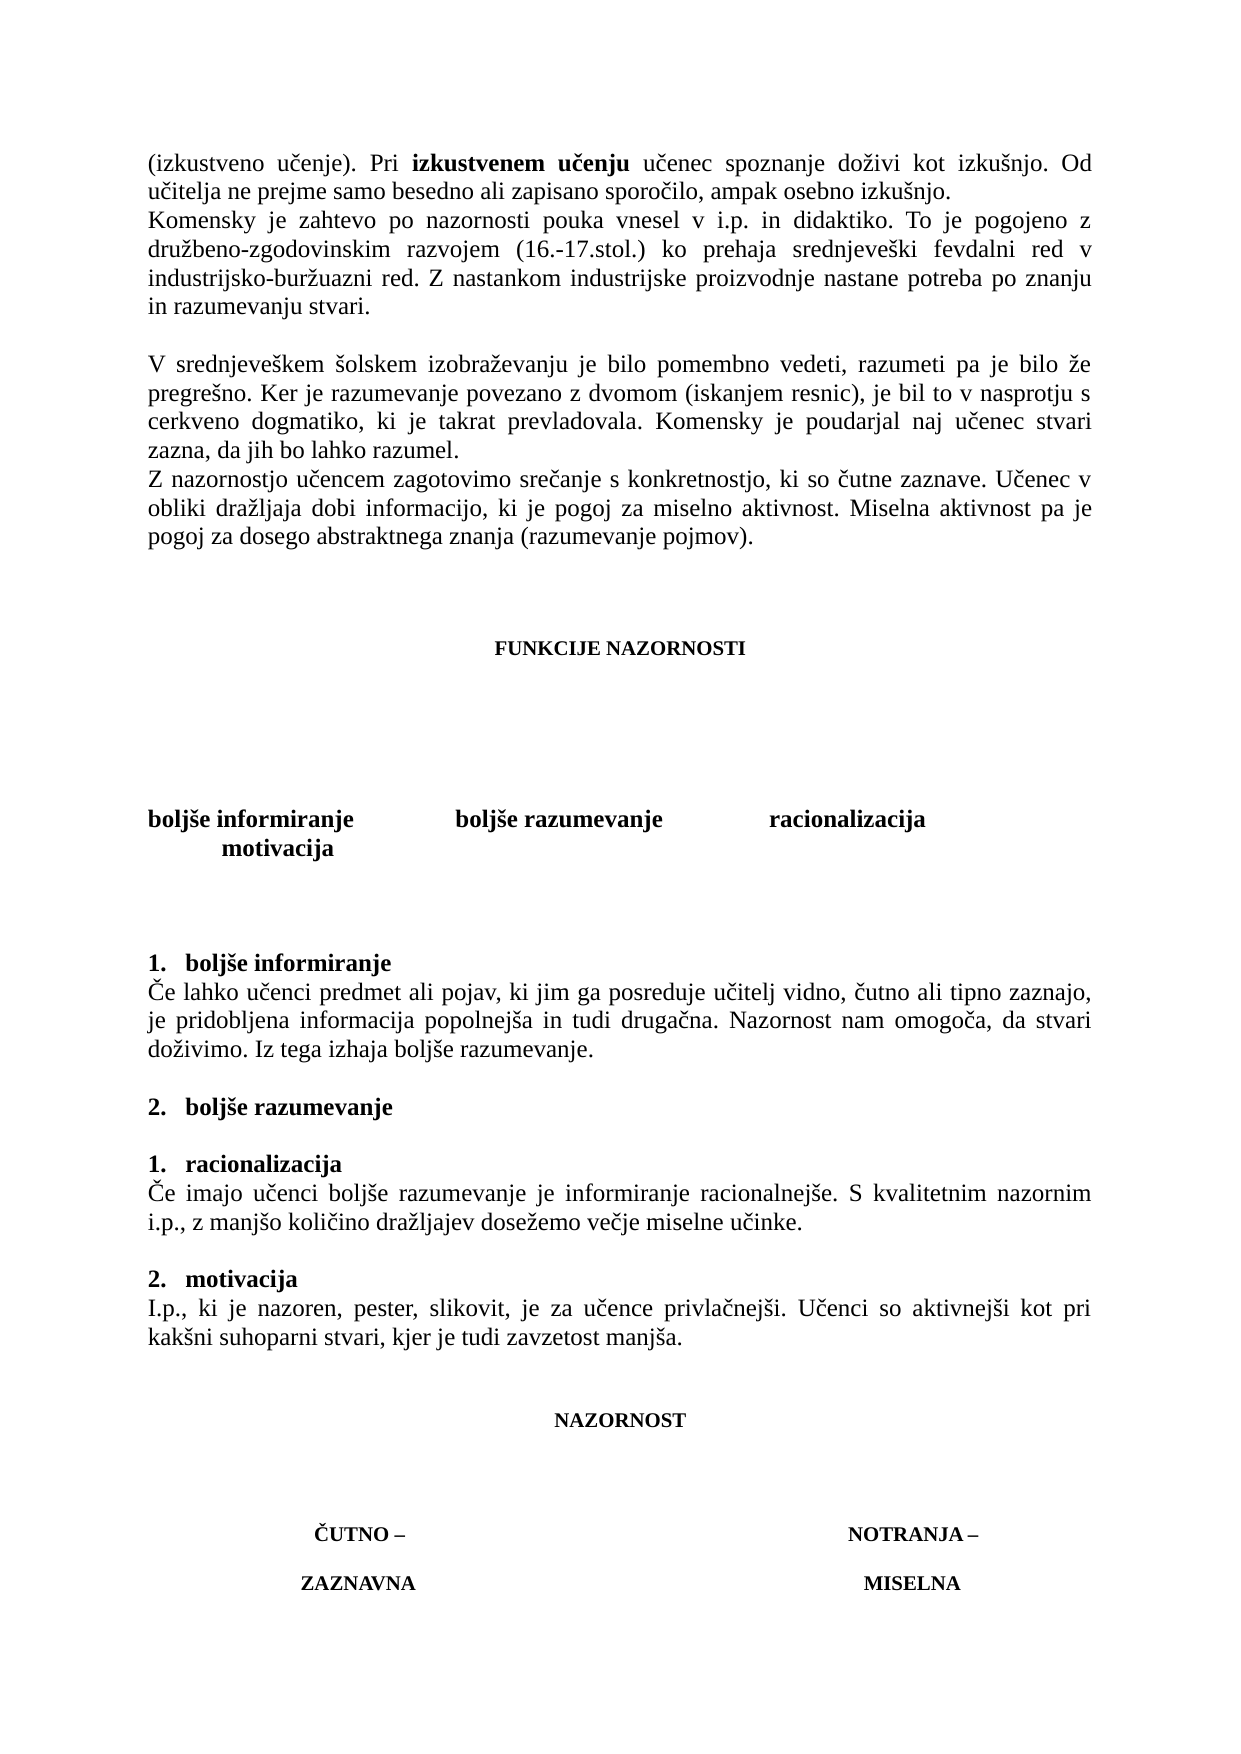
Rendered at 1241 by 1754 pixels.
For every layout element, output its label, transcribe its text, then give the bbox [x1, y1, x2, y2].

text ČUTNO – NOTRANJA – [148, 1518, 1093, 1571]
text (izkustveno učenje). Pri izkustvenem učenju učenec spoznanje doživi kot izkušnjo. Od učitelja ne prejme samo besedno ali zapisano sporočilo, ampak osebno izkušnjo. [148, 148, 1093, 205]
text ZAZNAVNA MISELNA [148, 1571, 1093, 1595]
text Z nazornostjo učencem zagotovimo srečanje s konkretnostjo, ki so čutne zaznave. Učenec v obliki dražljaja dobi informacijo, ki je pogoj za miselno aktivnost. Miselna aktivnost pa je pogoj za dosego abstraktnega znanja (razumevanje pojmov). [148, 464, 1093, 550]
text I.p., ki je nazoren, pester, slikovit, je za učence privlačnejši. Učenci so aktivnejši kot pri kakšni suhoparni stvari, kjer je tudi zavzetost manjša. [148, 1293, 1093, 1350]
text boljše informiranje boljše razumevanje racionalizacija motivacija [148, 804, 1093, 862]
text FUNKCIJE NAZORNOSTI [148, 636, 1093, 660]
text Komensky je zahtevo po nazornosti pouka vnesel v i.p. in didaktiko. To je pogojeno z družbeno-zgodovinskim razvojem (16.-17.stol.) ko prehaja srednjeveški fevdalni red v industrijsko-buržuazni red. Z nastankom industrijske proizvodnje nastane potreba po znanju in razumevanju stvari. [148, 205, 1093, 320]
text Če lahko učenci predmet ali pojav, ki jim ga posreduje učitelj vidno, čutno ali tipno zaznajo, je pridobljena informacija popolnejša in tudi drugačna. Nazornost nam omogoča, da stvari doživimo. Iz tega izhaja boljše razumevanje. [148, 977, 1093, 1063]
list racionalizacija [148, 1149, 1093, 1178]
text NAZORNOST [148, 1408, 1093, 1432]
text 1. boljše informiranje [148, 948, 1093, 977]
text V srednjeveškem šolskem izobraževanju je bilo pomembno vedeti, razumeti pa je bilo že pregrešno. Ker je razumevanje povezano z dvomom (iskanjem resnic), je bil to v nasprotju s cerkveno dogmatiko, ki je takrat prevladovala. Komensky je poudarjal naj učenec stvari zazna, da jih bo lahko razumel. [148, 349, 1093, 464]
text 2. boljše razumevanje [148, 1092, 1093, 1120]
text Če imajo učenci boljše razumevanje je informiranje racionalnejše. S kvalitetnim nazornim i.p., z manjšo količino dražljajev dosežemo večje miselne učinke. [148, 1178, 1093, 1235]
list motivacija [148, 1264, 1093, 1293]
